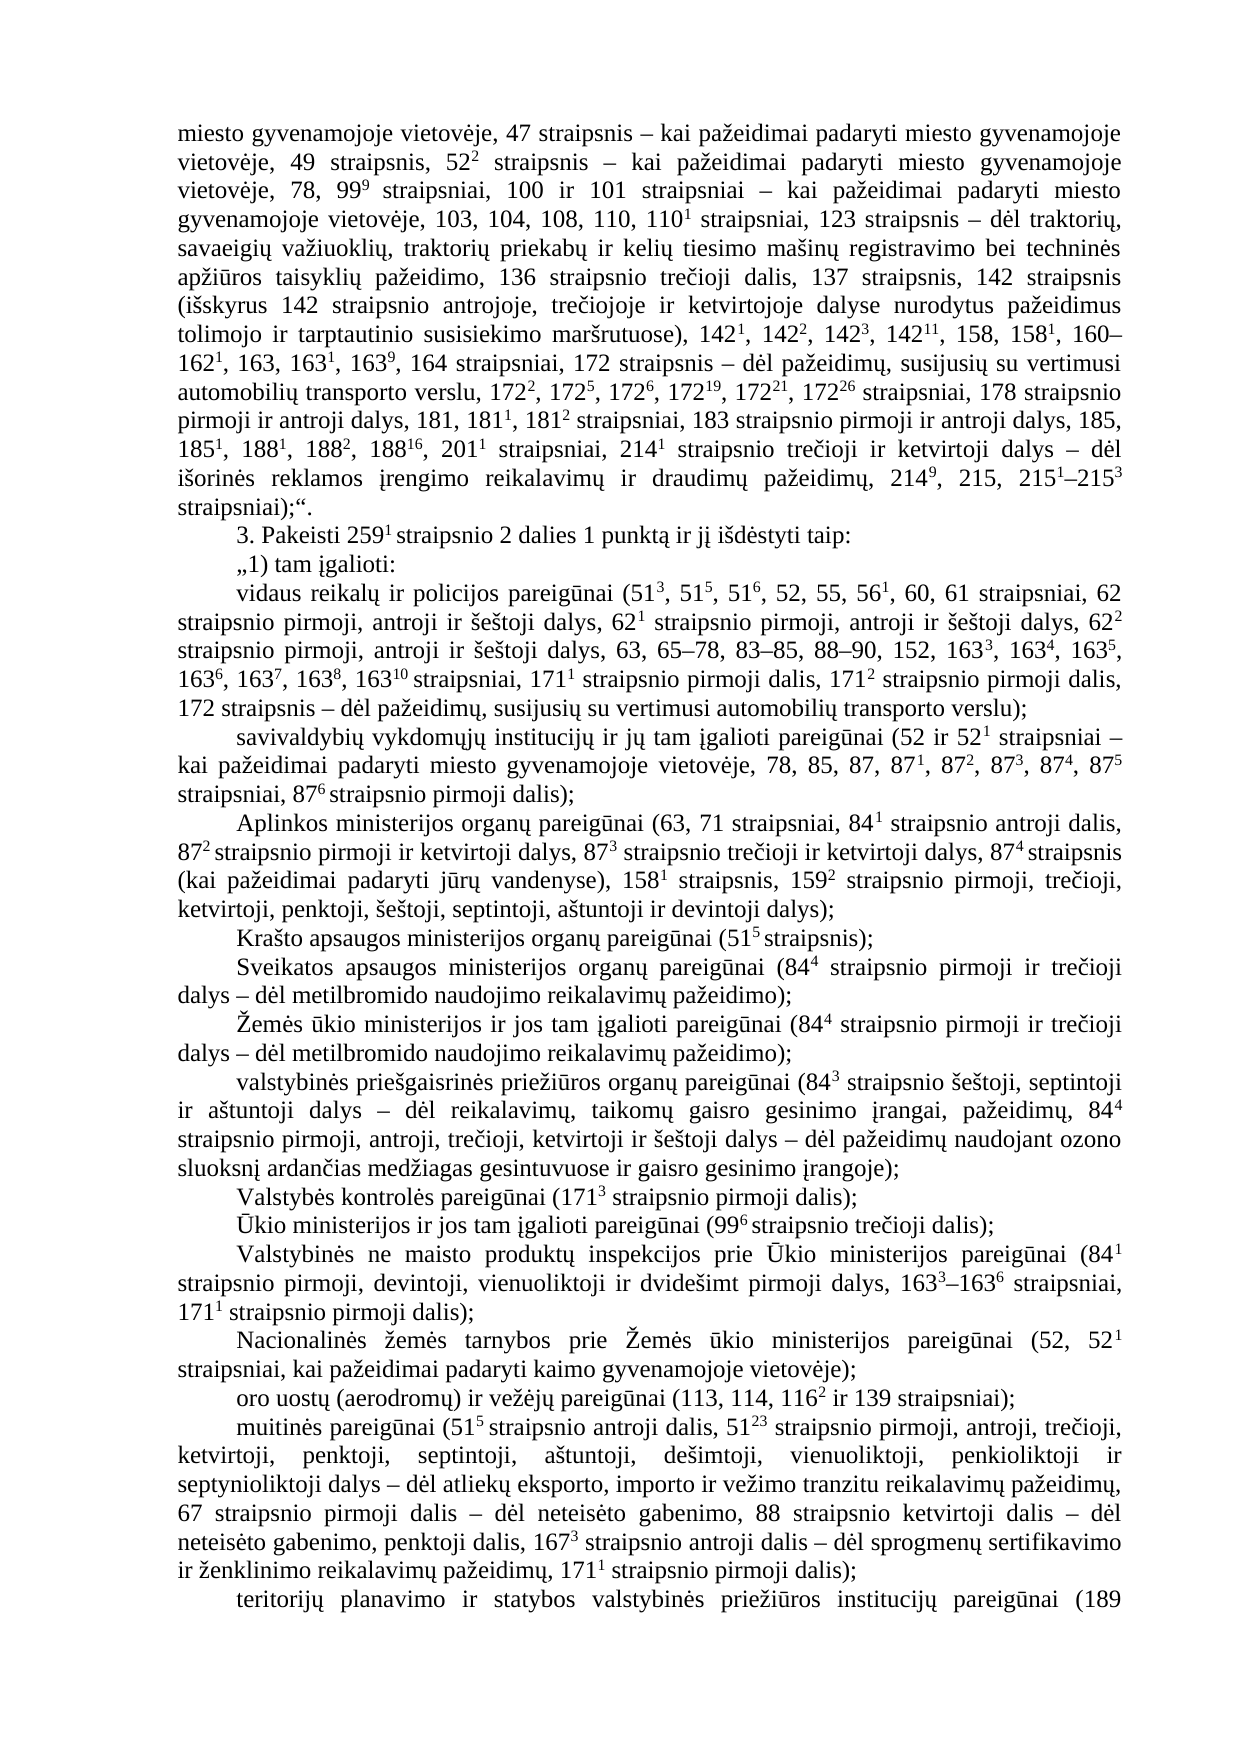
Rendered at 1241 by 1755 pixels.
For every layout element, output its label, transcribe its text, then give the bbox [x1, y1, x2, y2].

text valstybinės priešgaisrinės priežiūros organų pareigūnai (843 straipsnio šeštoji, septintoji ir aštuntoji dalys – dėl reikalavimų, taikomų gaisro gesinimo įrangai, pažeidimų, 844 straipsnio pirmoji, antroji, trečioji, ketvirtoji ir šeštoji dalys – dėl pažeidimų naudojant ozono sluoksnį ardančias medžiagas gesintuvuose ir gaisro gesinimo įrangoje); [177, 1067, 1122, 1182]
text „1) tam įgalioti: [177, 549, 1122, 578]
text Sveikatos apsaugos ministerijos organų pareigūnai (844 straipsnio pirmoji ir trečioji dalys – dėl metilbromido naudojimo reikalavimų pažeidimo); [177, 952, 1122, 1009]
text vidaus reikalų ir policijos pareigūnai (513, 515, 516, 52, 55, 561, 60, 61 straipsniai, 62 straipsnio pirmoji, antroji ir šeštoji dalys, 621 straipsnio pirmoji, antroji ir šeštoji dalys, 622 straipsnio pirmoji, antroji ir šeštoji dalys, 63, 65–78, 83–85, 88–90, 152, 1633, 1634, 1635, 1636, 1637, 1638, 16310 straipsniai, 1711 straipsnio pirmoji dalis, 1712 straipsnio pirmoji dalis, 172 straipsnis – dėl pažeidimų, susijusių su vertimusi automobilių transporto verslu); [177, 578, 1122, 722]
text Krašto apsaugos ministerijos organų pareigūnai (515 straipsnis); [177, 923, 1122, 952]
text 3. Pakeisti 2591 straipsnio 2 dalies 1 punktą ir jį išdėstyti taip: [177, 521, 1122, 549]
text oro uostų (aerodromų) ir vežėjų pareigūnai (113, 114, 1162 ir 139 straipsniai); [177, 1383, 1122, 1412]
text savivaldybių vykdomųjų institucijų ir jų tam įgalioti pareigūnai (52 ir 521 straipsniai – kai pažeidimai padaryti miesto gyvenamojoje vietovėje, 78, 85, 87, 871, 872, 873, 874, 875 straipsniai, 876 straipsnio pirmoji dalis); [177, 722, 1122, 808]
text Aplinkos ministerijos organų pareigūnai (63, 71 straipsniai, 841 straipsnio antroji dalis, 872 straipsnio pirmoji ir ketvirtoji dalys, 873 straipsnio trečioji ir ketvirtoji dalys, 874 straipsnis (kai pažeidimai padaryti jūrų vandenyse), 1581 straipsnis, 1592 straipsnio pirmoji, trečioji, ketvirtoji, penktoji, šeštoji, septintoji, aštuntoji ir devintoji dalys); [177, 808, 1122, 923]
text Nacionalinės žemės tarnybos prie Žemės ūkio ministerijos pareigūnai (52, 521 straipsniai, kai pažeidimai padaryti kaimo gyvenamojoje vietovėje); [177, 1326, 1122, 1383]
text Žemės ūkio ministerijos ir jos tam įgalioti pareigūnai (844 straipsnio pirmoji ir trečioji dalys – dėl metilbromido naudojimo reikalavimų pažeidimo); [177, 1009, 1122, 1067]
text Valstybinės ne maisto produktų inspekcijos prie Ūkio ministerijos pareigūnai (841 straipsnio pirmoji, devintoji, vienuoliktoji ir dvidešimt pirmoji dalys, 1633–1636 straipsniai, 1711 straipsnio pirmoji dalis); [177, 1239, 1122, 1326]
text Valstybės kontrolės pareigūnai (1713 straipsnio pirmoji dalis); [177, 1182, 1122, 1211]
text miesto gyvenamojoje vietovėje, 47 straipsnis – kai pažeidimai padaryti miesto gyvenamojoje vietovėje, 49 straipsnis, 522 straipsnis – kai pažeidimai padaryti miesto gyvenamojoje vietovėje, 78, 999 straipsniai, 100 ir 101 straipsniai – kai pažeidimai padaryti miesto gyvenamojoje vietovėje, 103, 104, 108, 110, 1101 straipsniai, 123 straipsnis – dėl traktorių, savaeigių važiuoklių, traktorių priekabų ir kelių tiesimo mašinų registravimo bei techninės apžiūros taisyklių pažeidimo, 136 straipsnio trečioji dalis, 137 straipsnis, 142 straipsnis (išskyrus 142 straipsnio antrojoje, trečiojoje ir ketvirtojoje dalyse nurodytus pažeidimus tolimojo ir tarptautinio susisiekimo maršrutuose), 1421, 1422, 1423, 14211, 158, 1581, 160–1621, 163, 1631, 1639, 164 straipsniai, 172 straipsnis – dėl pažeidimų, susijusių su vertimusi automobilių transporto verslu, 1722, 1725, 1726, 17219, 17221, 17226 straipsniai, 178 straipsnio pirmoji ir antroji dalys, 181, 1811, 1812 straipsniai, 183 straipsnio pirmoji ir antroji dalys, 185, 1851, 1881, 1882, 18816, 2011 straipsniai, 2141 straipsnio trečioji ir ketvirtoji dalys – dėl išorinės reklamos įrengimo reikalavimų ir draudimų pažeidimų, 2149, 215, 2151–2153 straipsniai);“. [177, 118, 1122, 521]
text muitinės pareigūnai (515 straipsnio antroji dalis, 5123 straipsnio pirmoji, antroji, trečioji, ketvirtoji, penktoji, septintoji, aštuntoji, dešimtoji, vienuoliktoji, penkioliktoji ir septynioliktoji dalys – dėl atliekų eksporto, importo ir vežimo tranzitu reikalavimų pažeidimų, 67 straipsnio pirmoji dalis – dėl neteisėto gabenimo, 88 straipsnio ketvirtoji dalis – dėl neteisėto gabenimo, penktoji dalis, 1673 straipsnio antroji dalis – dėl sprogmenų sertifikavimo ir ženklinimo reikalavimų pažeidimų, 1711 straipsnio pirmoji dalis); [177, 1412, 1122, 1584]
text teritorijų planavimo ir statybos valstybinės priežiūros institucijų pareigūnai (189 [177, 1584, 1122, 1613]
text Ūkio ministerijos ir jos tam įgalioti pareigūnai (996 straipsnio trečioji dalis); [177, 1211, 1122, 1239]
